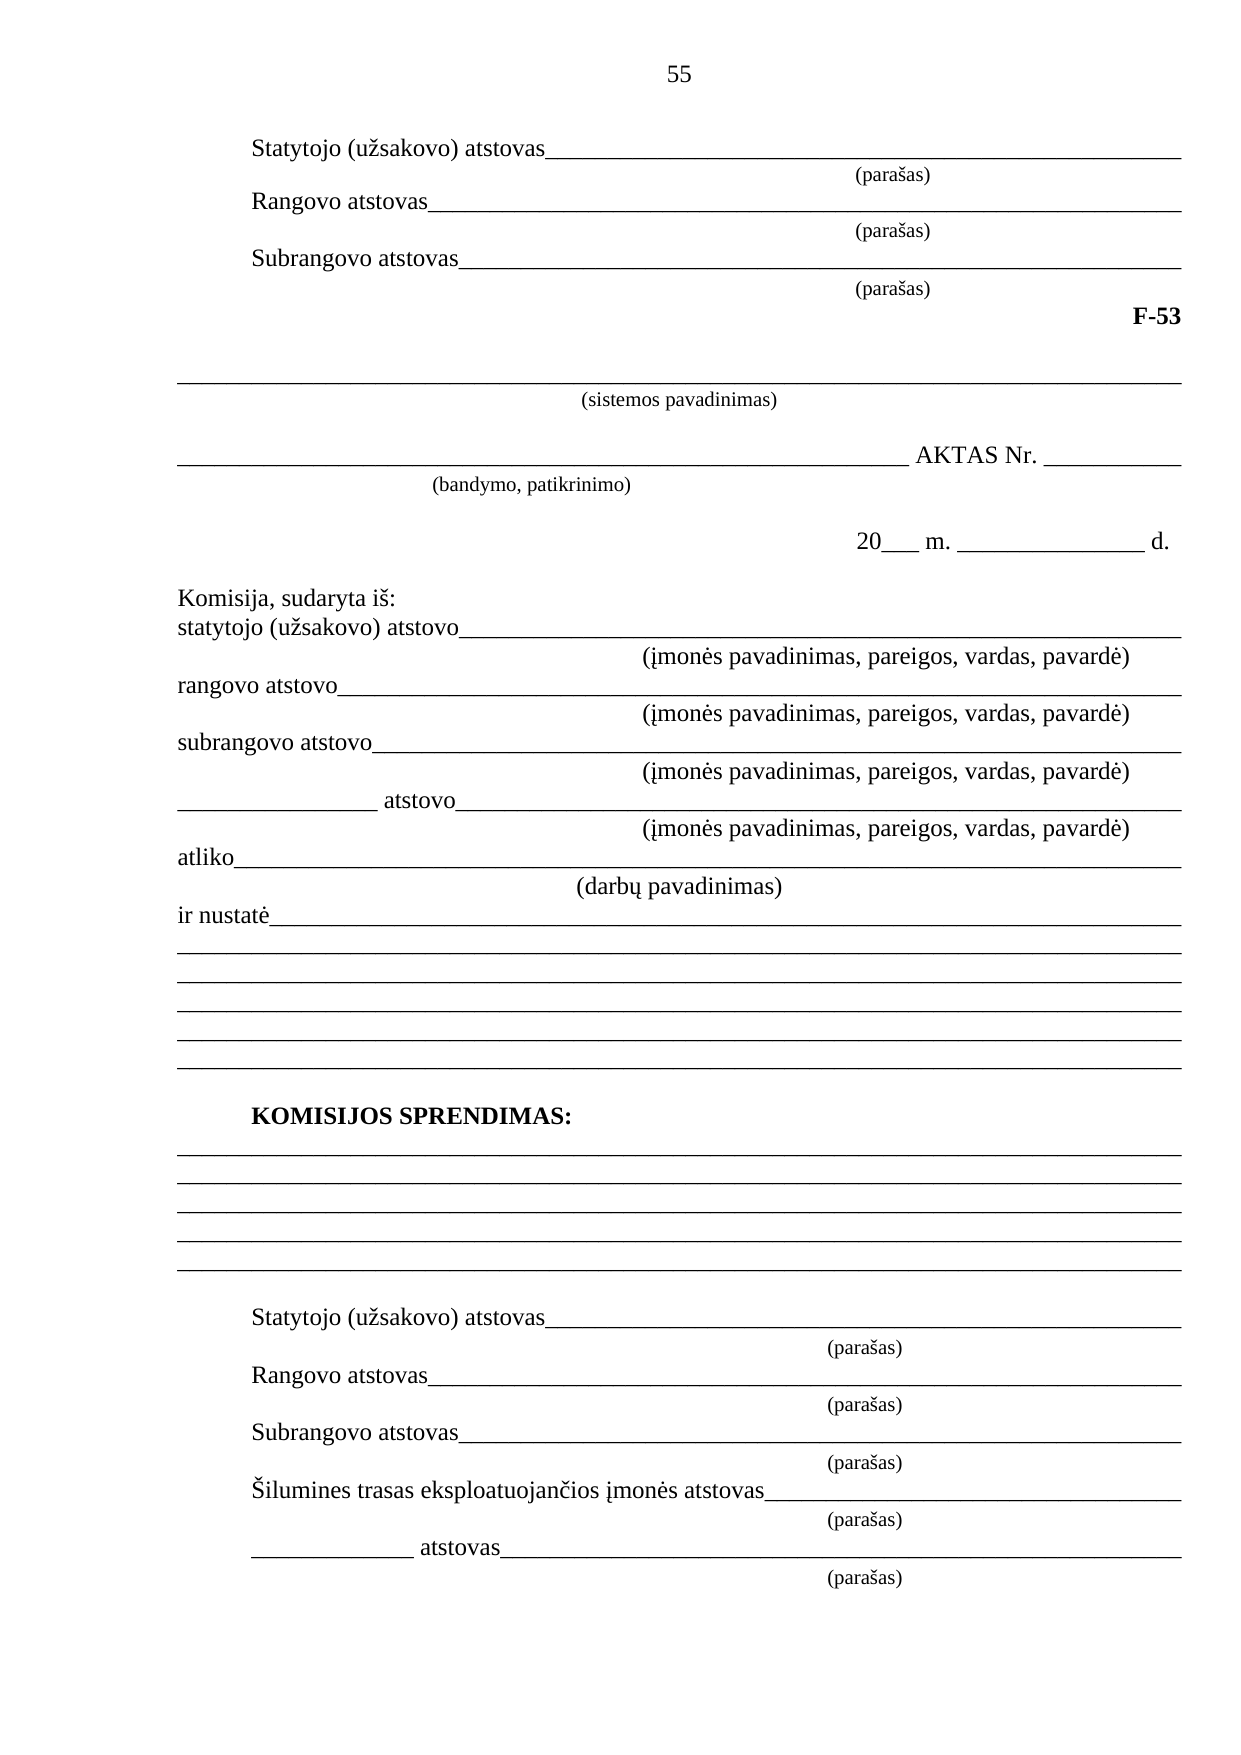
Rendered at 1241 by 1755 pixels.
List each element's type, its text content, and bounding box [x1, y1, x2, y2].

text (sistemos pavadinimas) [177, 387, 1181, 411]
text (parašas) [177, 1503, 1181, 1532]
text ir nustatė [177, 900, 1181, 928]
text statytojo (užsakovo) atstovo [177, 612, 1181, 641]
text (įmonės pavadinimas, pareigos, vardas, pavardė) [177, 813, 1181, 842]
text Šilumines trasas eksploatuojančios įmonės atstovas [177, 1475, 1181, 1503]
text _____________ atstovas [177, 1532, 1181, 1561]
text (darbų pavadinimas) [177, 871, 1181, 900]
text (parašas) [177, 1388, 1181, 1417]
text (bandymo, patikrinimo) [177, 468, 1181, 497]
text (įmonės pavadinimas, pareigos, vardas, pavardė) [177, 756, 1181, 785]
text Komisija, sudaryta iš: [177, 583, 1181, 612]
text ________________ atstovo [177, 785, 1181, 813]
text (parašas) [177, 1331, 1181, 1360]
text Subrangovo atstovas [177, 1417, 1181, 1446]
text (parašas) [177, 1446, 1181, 1475]
text atliko [177, 842, 1181, 871]
text AKTAS Nr. ___________ [177, 440, 1181, 468]
text Statytojo (užsakovo) atstovas [177, 133, 1181, 162]
text KOMISIJOS SPRENDIMAS: [177, 1101, 1181, 1130]
text Rangovo atstovas [177, 1360, 1181, 1388]
text (įmonės pavadinimas, pareigos, vardas, pavardė) [177, 641, 1181, 670]
text (parašas) [177, 214, 1181, 243]
text 20___ m. _______________ d. [177, 526, 1181, 555]
text F-53 [177, 301, 1181, 329]
text (įmonės pavadinimas, pareigos, vardas, pavardė) [177, 698, 1181, 727]
text (parašas) [177, 272, 1181, 301]
text subrangovo atstovo [177, 727, 1181, 756]
text rangovo atstovo [177, 670, 1181, 698]
text (parašas) [177, 162, 1181, 186]
text Subrangovo atstovas [177, 243, 1181, 272]
text (parašas) [177, 1561, 1181, 1590]
text Statytojo (užsakovo) atstovas [177, 1302, 1181, 1331]
text Rangovo atstovas [177, 186, 1181, 214]
